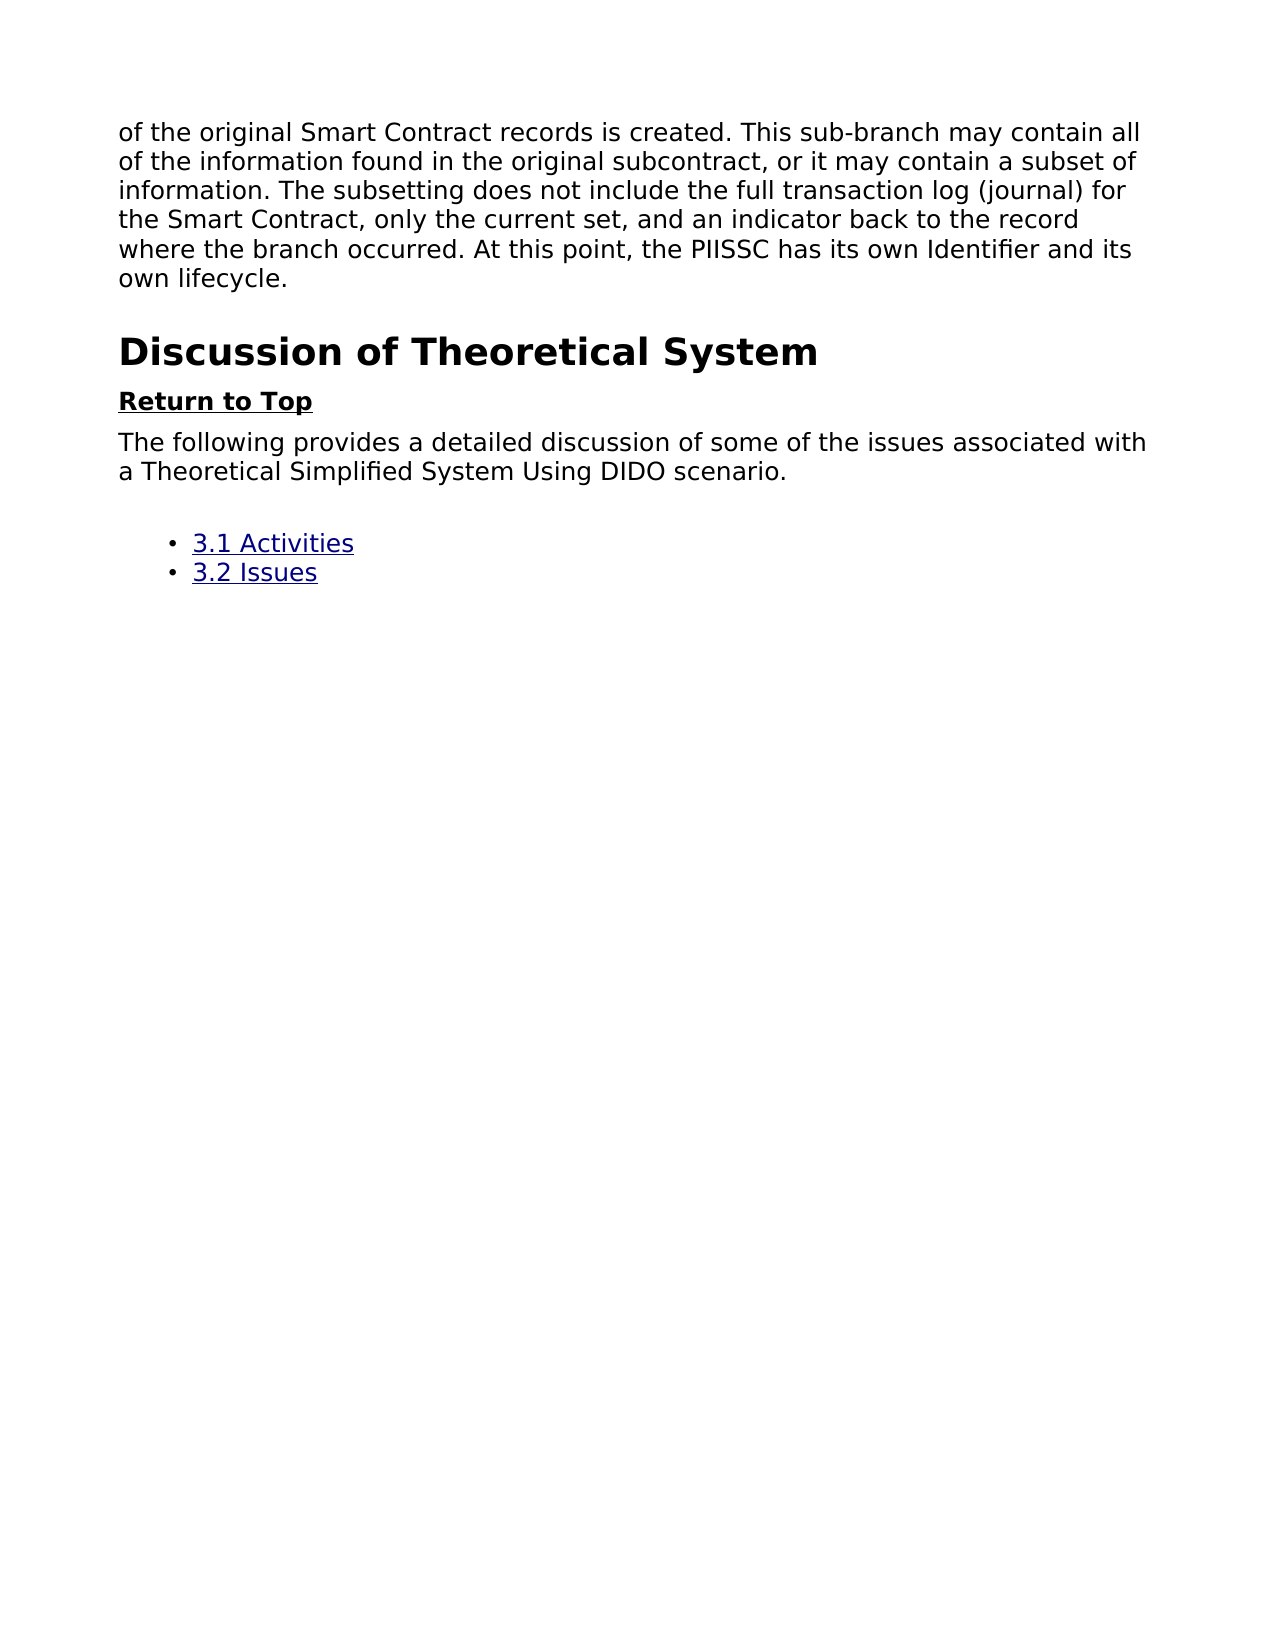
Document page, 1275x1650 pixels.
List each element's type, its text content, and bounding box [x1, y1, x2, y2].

list 3.2 Issues [177, 558, 1157, 587]
list 3.1 Activities [177, 529, 1157, 558]
subtitle Discussion of Theoretical System [118, 331, 1157, 374]
text of the original Smart Contract records is created. This sub-branch may contain all of the information found in the original subcontract, or it may contain a subset of information. The subsetting does not include the full transaction log (journal) for the Smart Contract, only the current set, and an indicator back to the record where the branch occurred. At this point, the PIISSC has its own Identifier and its own lifecycle. [118, 118, 1157, 293]
text The following provides a detailed discussion of some of the issues associated with a Theoretical Simplified System Using DIDO scenario. [118, 428, 1157, 487]
text Return to Top [118, 387, 1157, 416]
